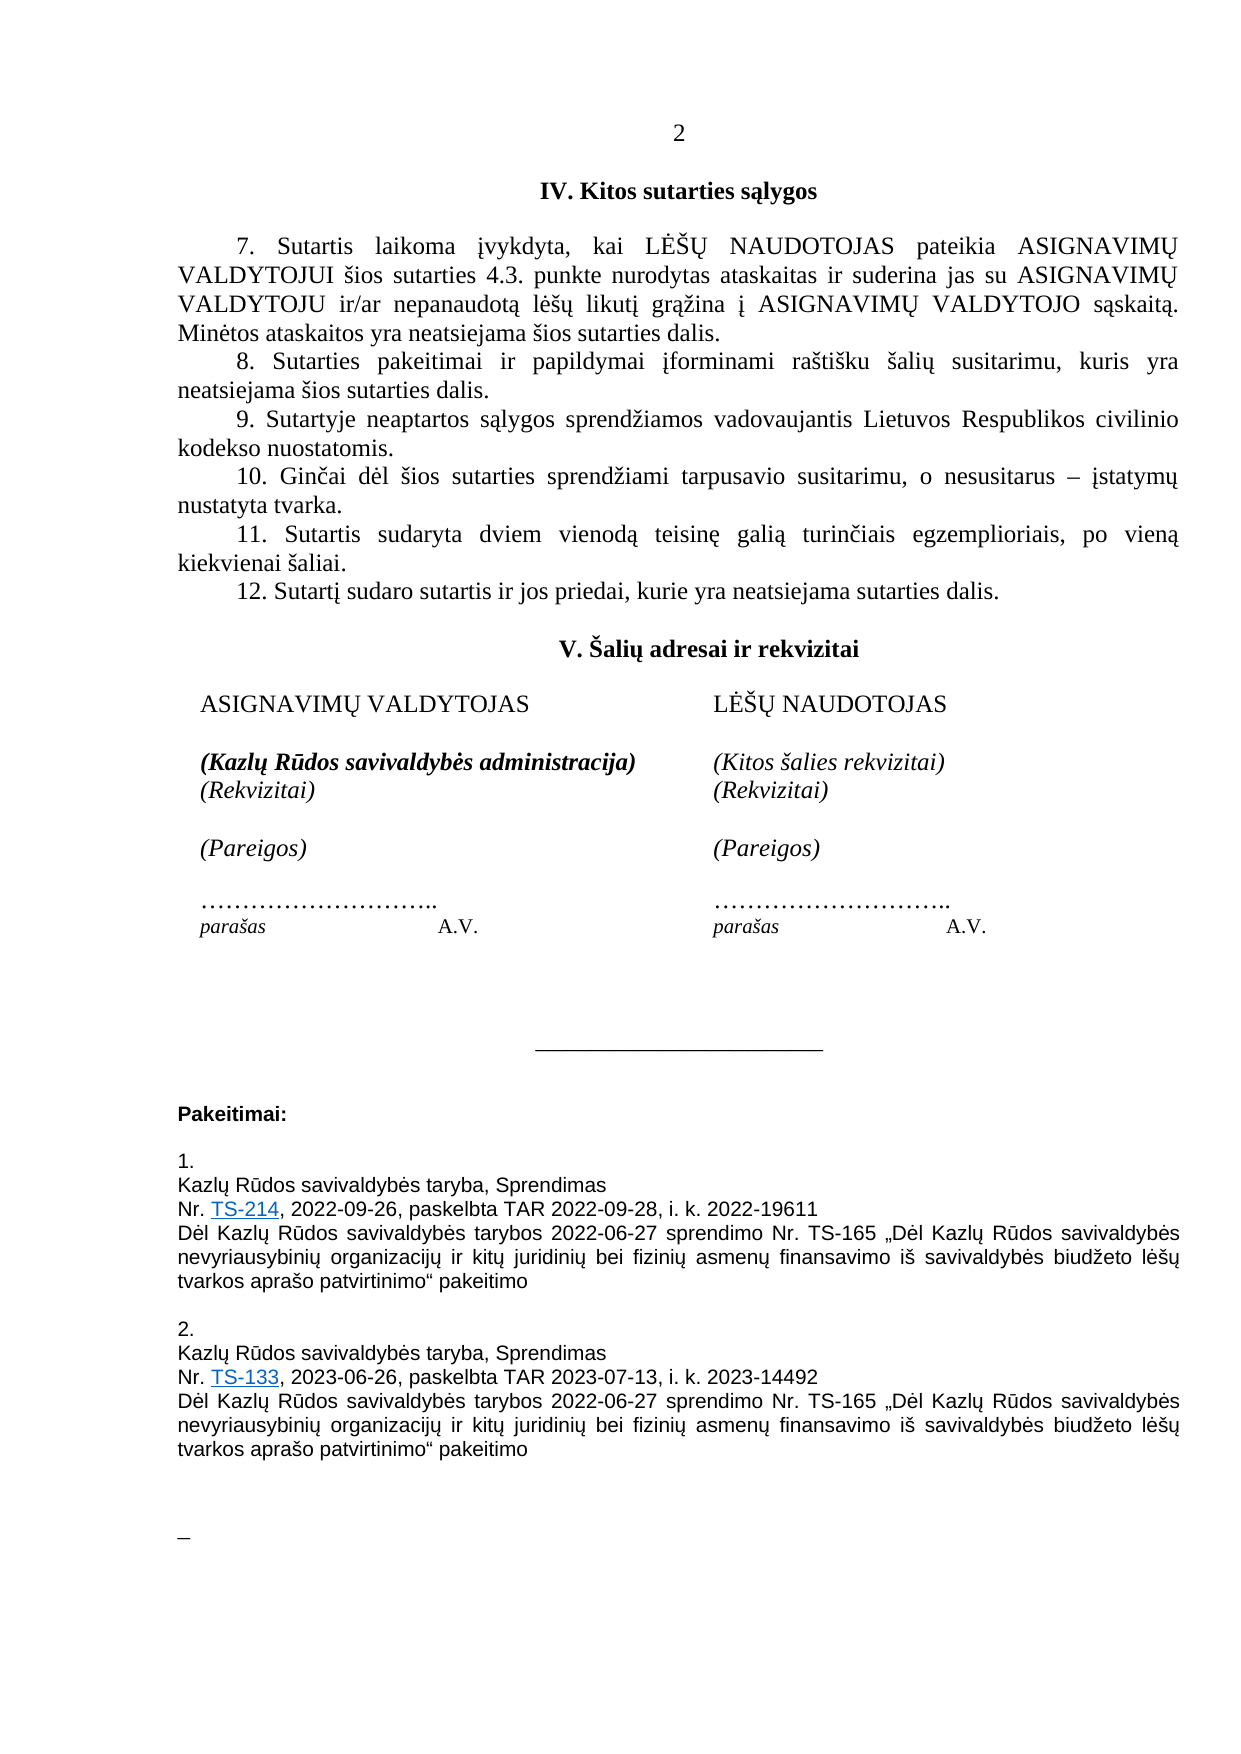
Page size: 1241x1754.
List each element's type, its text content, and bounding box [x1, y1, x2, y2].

text _ [177, 1513, 1181, 1542]
text Nr. TS-133, 2023-06-26, paskelbta TAR 2023-07-13, i. k. 2023-14492 [177, 1365, 1181, 1389]
text 8. Sutarties pakeitimai ir papildymai įforminami raštišku šalių susitarimu, kuris yra neatsiejama šios sutarties dalis. [177, 346, 1179, 404]
text Dėl Kazlų Rūdos savivaldybės tarybos 2022-06-27 sprendimo Nr. TS-165 „Dėl Kazlų Rūdos savivaldybės nevyriausybinių organizacijų ir kitų juridinių bei fizinių asmenų finansavimo iš savivaldybės biudžeto lėšų tvarkos aprašo patvirtinimo“ pakeitimo [177, 1389, 1181, 1461]
text 10. Ginčai dėl šios sutarties sprendžiami tarpusavio susitarimu, o nesusitarus – įstatymų nustatyta tvarka. [177, 461, 1179, 519]
table_header LĖŠŲ NAUDOTOJAS (Kitos šalies rekvizitai) (Rekvizitai) [702, 689, 1133, 804]
text Kazlų Rūdos savivaldybės taryba, Sprendimas [177, 1341, 1181, 1365]
table_header (Pareigos) ……………………….. parašas A.V. [702, 833, 1143, 938]
text 12. Sutartį sudaro sutartis ir jos priedai, kurie yra neatsiejama sutarties dalis. [177, 576, 1179, 605]
text _______________________ [177, 1025, 1181, 1053]
text IV. Kitos sutarties sąlygos [177, 176, 1179, 205]
text Dėl Kazlų Rūdos savivaldybės tarybos 2022-06-27 sprendimo Nr. TS-165 „Dėl Kazlų Rūdos savivaldybės nevyriausybinių organizacijų ir kitų juridinių bei fizinių asmenų finansavimo iš savivaldybės biudžeto lėšų tvarkos aprašo patvirtinimo“ pakeitimo [177, 1221, 1181, 1293]
text 9. Sutartyje neaptartos sąlygos sprendžiamos vadovaujantis Lietuvos Respublikos civilinio kodekso nuostatomis. [177, 404, 1179, 461]
subtitle V. Šalių adresai ir rekvizitai [177, 634, 1240, 663]
table_header ASIGNAVIMŲ VALDYTOJAS (Kazlų Rūdos savivaldybės administracija) (Rekvizitai) [189, 689, 702, 804]
text 11. Sutartis sudaryta dviem vienodą teisinę galią turinčiais egzemplioriais, po vieną kiekvienai šaliai. [177, 519, 1179, 576]
text 1. [177, 1149, 1181, 1173]
text Kazlų Rūdos savivaldybės taryba, Sprendimas [177, 1173, 1181, 1197]
text Pakeitimai: [177, 1101, 1181, 1125]
text 2. [177, 1317, 1181, 1341]
text 7. Sutartis laikoma įvykdyta, kai LĖŠŲ NAUDOTOJAS pateikia ASIGNAVIMŲ VALDYTOJUI šios sutarties 4.3. punkte nurodytas ataskaitas ir suderina jas su ASIGNAVIMŲ VALDYTOJU ir/ar nepanaudotą lėšų likutį grąžina į ASIGNAVIMŲ VALDYTOJO sąskaitą. Minėtos ataskaitos yra neatsiejama šios sutarties dalis. [177, 231, 1179, 346]
text Nr. TS-214, 2022-09-26, paskelbta TAR 2022-09-28, i. k. 2022-19611 [177, 1197, 1181, 1221]
table_header (Pareigos) ……………………….. parašas A.V. [189, 833, 702, 938]
